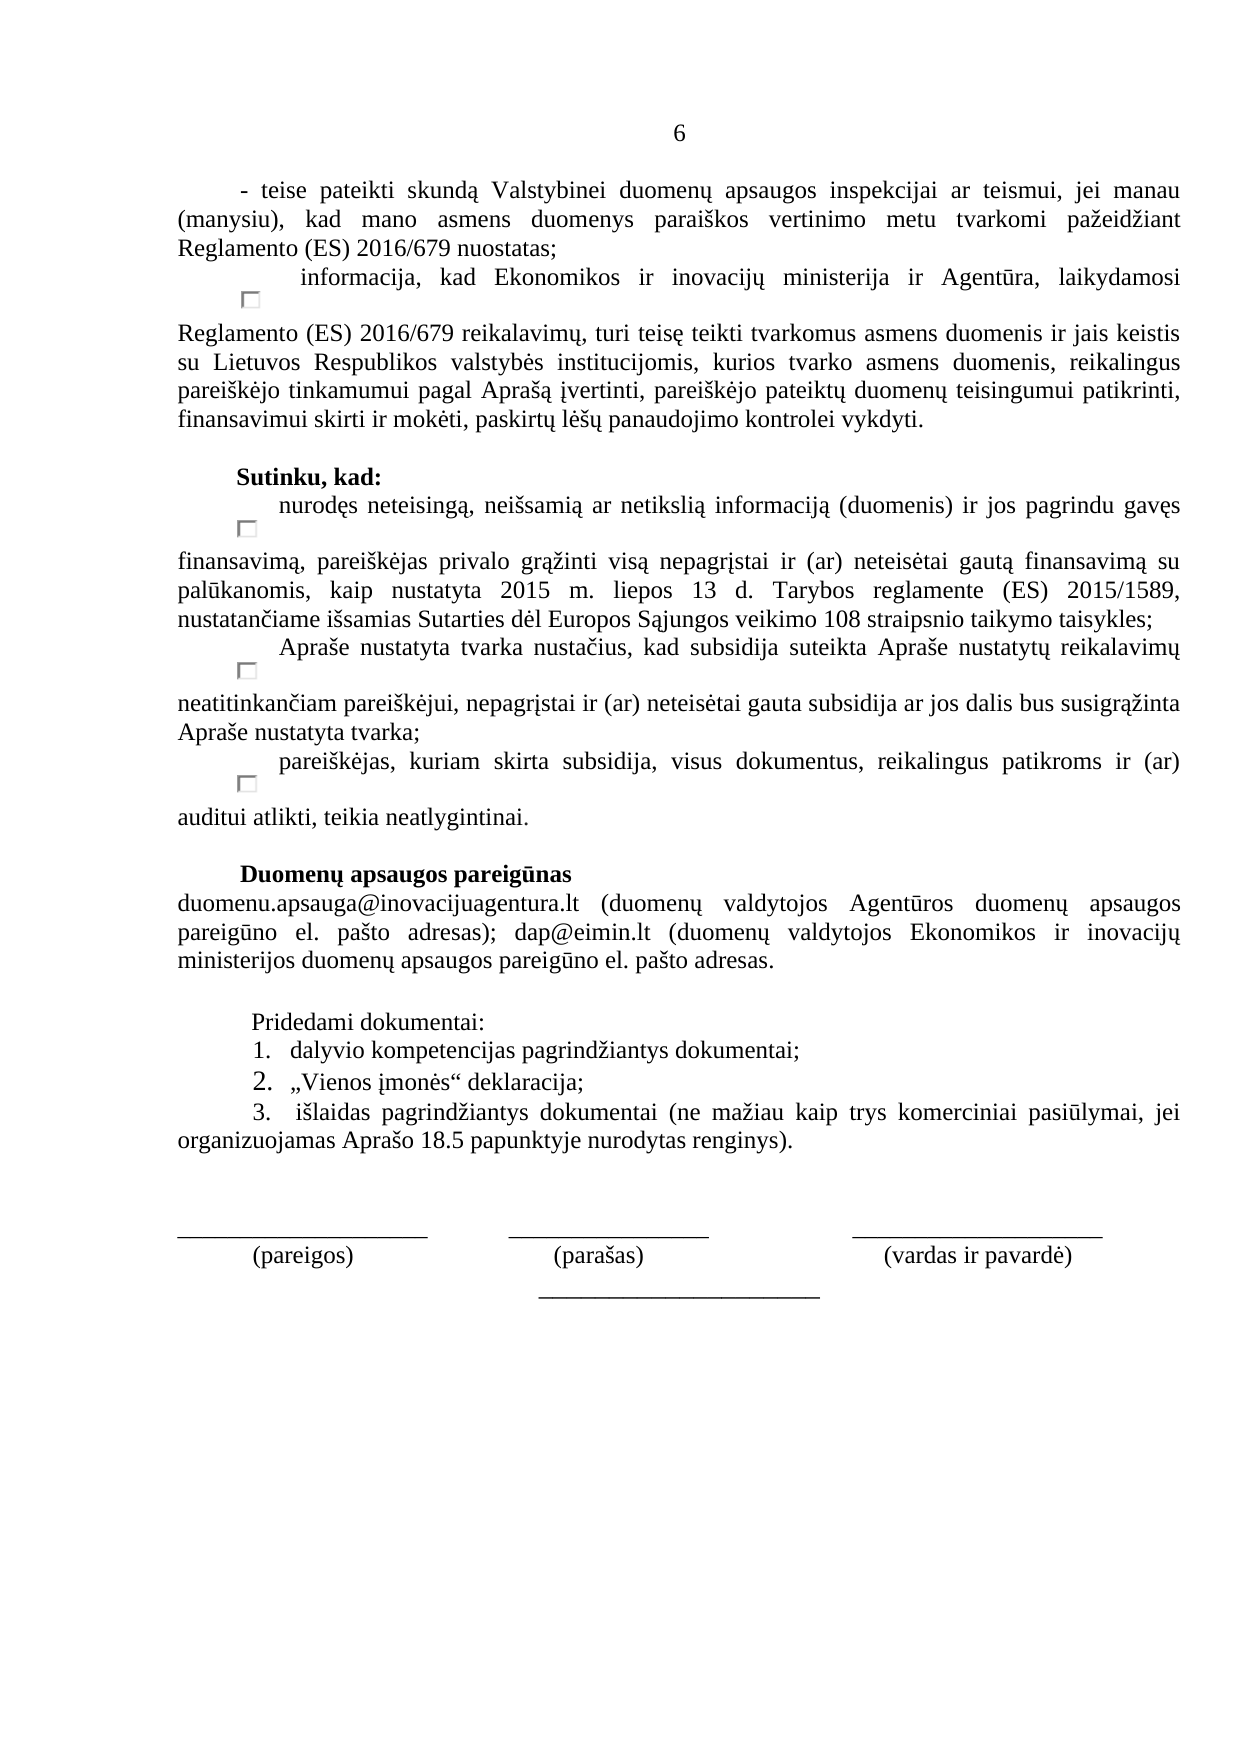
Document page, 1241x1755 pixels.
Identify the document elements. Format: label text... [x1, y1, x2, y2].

text ____________________ ________________ ____________________ [177, 1212, 1181, 1240]
text ____________________ [177, 1269, 1181, 1302]
text informacija, kad Ekonomikos ir inovacijų ministerija ir Agentūra, laikydamosi Reglamento (ES) 2016/679 reikalavimų, turi teisę teikti tvarkomus asmens duomenis ir jais keistis su Lietuvos Respublikos valstybės institucijomis, kurios tvarko asmens duomenis, reikalingus pareiškėjo tinkamumui pagal Aprašą įvertinti, pareiškėjo pateiktų duomenų teisingumui patikrinti, finansavimui skirti ir mokėti, paskirtų lėšų panaudojimo kontrolei vykdyti. [177, 262, 1181, 433]
text nurodęs neteisingą, neišsamią ar netikslią informaciją (duomenis) ir jos pagrindu gavęs finansavimą, pareiškėjas privalo grąžinti visą nepagrįstai ir (ar) neteisėtai gautą finansavimą su palūkanomis, kaip nustatyta 2015 m. liepos 13 d. Tarybos reglamente (ES) 2015/1589, nustatančiame išsamias Sutarties dėl Europos Sąjungos veikimo 108 straipsnio taikymo taisykles; [177, 490, 1181, 632]
text - teise pateikti skundą Valstybinei duomenų apsaugos inspekcijai ar teismui, jei manau (manysiu), kad mano asmens duomenys paraiškos vertinimo metu tvarkomi pažeidžiant Reglamento (ES) 2016/679 nuostatas; [177, 176, 1181, 262]
text 3. išlaidas pagrindžiantys dokumentai (ne mažiau kaip trys komerciniai pasiūlymai, jei organizuojamas Aprašo 18.5 papunktyje nurodytas renginys). [177, 1097, 1181, 1154]
text 1. dalyvio kompetencijas pagrindžiantys dokumentai; [252, 1036, 1181, 1064]
text Pridedami dokumentai: [177, 1007, 1181, 1036]
text Duomenų apsaugos pareigūnas [177, 859, 1181, 888]
text Apraše nustatyta tvarka nustačius, kad subsidija suteikta Apraše nustatytų reikalavimų neatitinkančiam pareiškėjui, nepagrįstai ir (ar) neteisėtai gauta subsidija ar jos dalis bus susigrąžinta Apraše nustatyta tvarka; [177, 632, 1181, 746]
text (pareigos) (parašas) (vardas ir pavardė) [177, 1240, 1181, 1269]
text Sutinku, kad: [177, 462, 1181, 490]
text duomenu.apsauga@inovacijuagentura.lt (duomenų valdytojos Agentūros duomenų apsaugos pareigūno el. pašto adresas); dap@eimin.lt (duomenų valdytojos Ekonomikos ir inovacijų ministerijos duomenų apsaugos pareigūno el. pašto adresas. [177, 888, 1181, 974]
text 2. „Vienos įmonės“ deklaracija; [252, 1064, 1181, 1097]
text pareiškėjas, kuriam skirta subsidija, visus dokumentus, reikalingus patikroms ir (ar) auditui atlikti, teikia neatlygintinai. [177, 746, 1181, 831]
